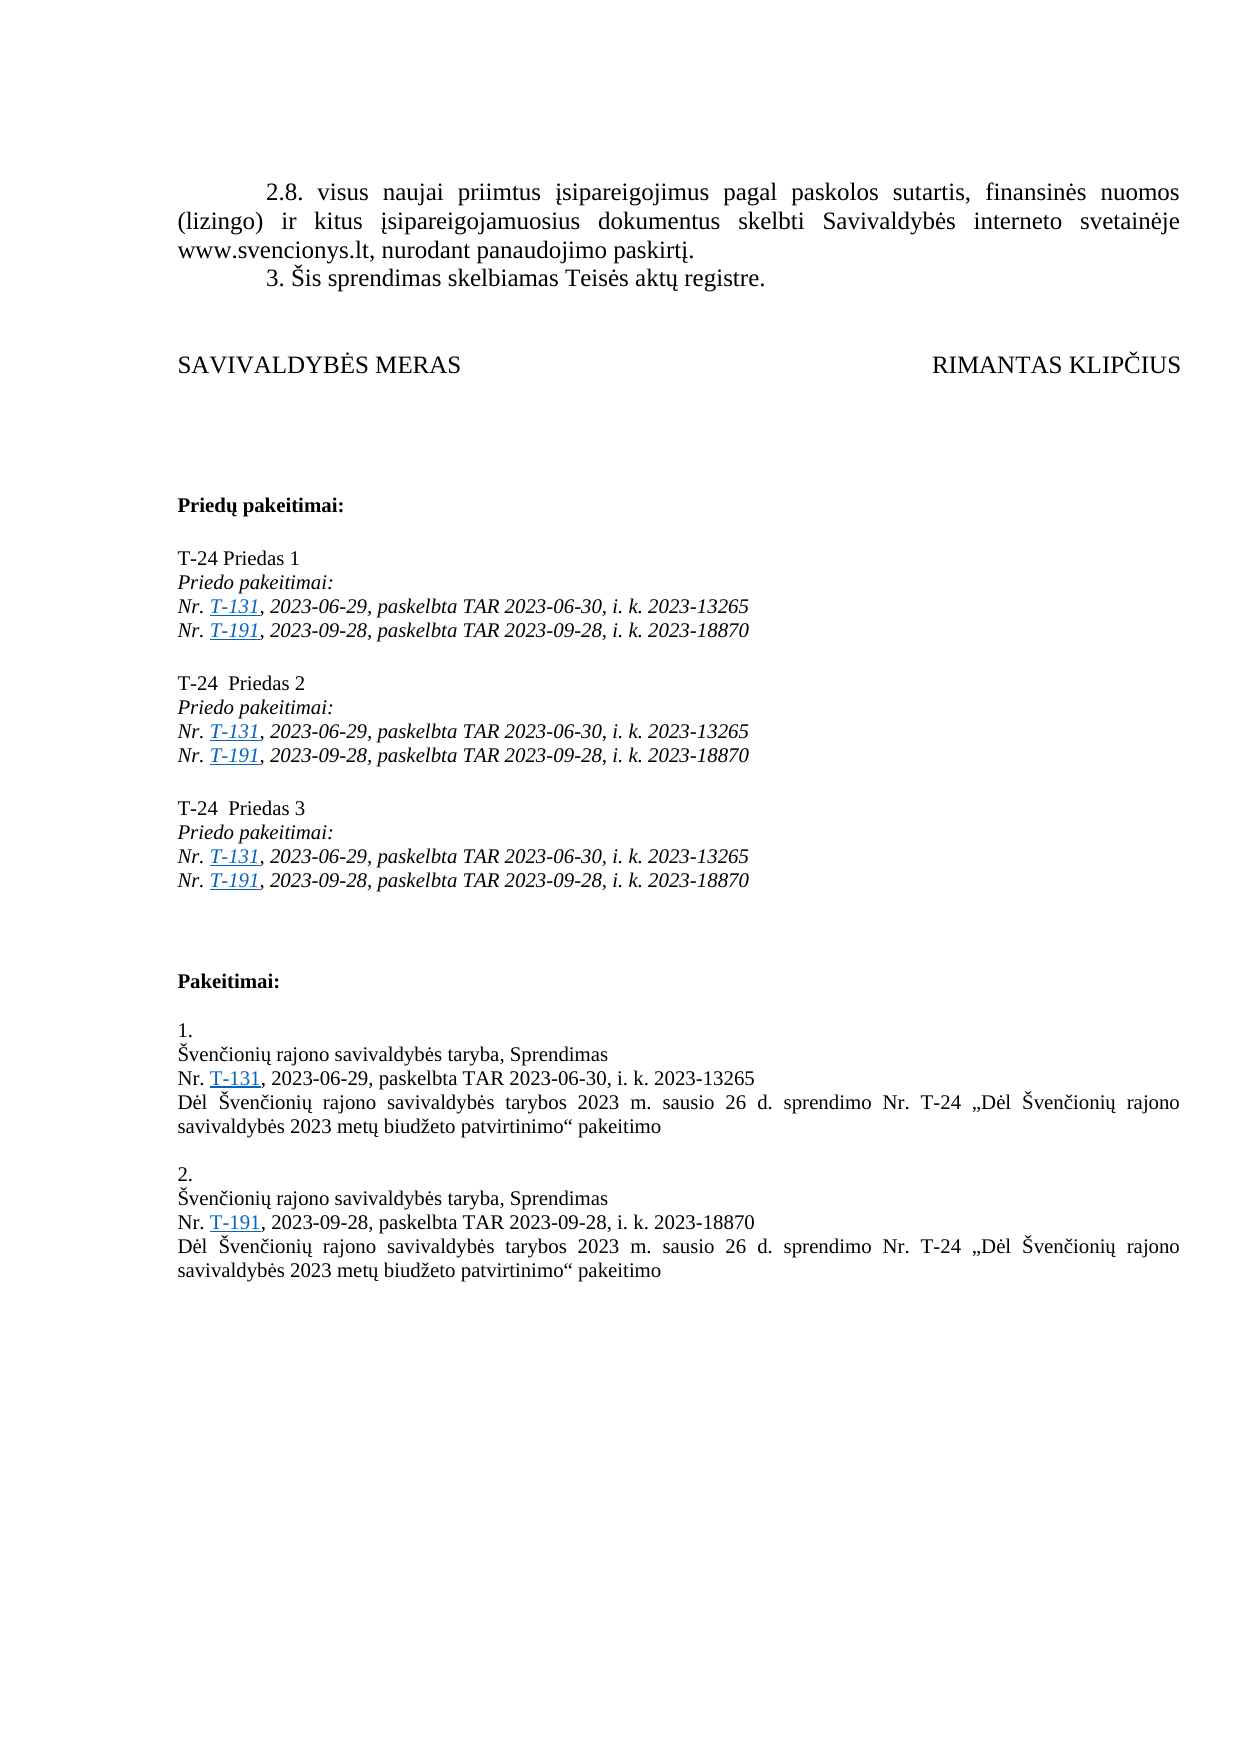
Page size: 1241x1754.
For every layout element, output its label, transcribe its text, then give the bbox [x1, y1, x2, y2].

text Priedo pakeitimai: [177, 570, 1181, 594]
text Nr. T-131, 2023-06-29, paskelbta TAR 2023-06-30, i. k. 2023-13265 [177, 719, 1181, 743]
text Nr. T-131, 2023-06-29, paskelbta TAR 2023-06-30, i. k. 2023-13265 [177, 594, 1181, 618]
text Nr. T-191, 2023-09-28, paskelbta TAR 2023-09-28, i. k. 2023-18870 [177, 1210, 1181, 1234]
text Priedo pakeitimai: [177, 695, 1181, 719]
text Dėl Švenčionių rajono savivaldybės tarybos 2023 m. sausio 26 d. sprendimo Nr. T-24 „Dėl Švenčionių rajono savivaldybės 2023 metų biudžeto patvirtinimo“ pakeitimo [177, 1234, 1181, 1282]
text T-24 Priedas 2 [177, 671, 1181, 695]
text Švenčionių rajono savivaldybės taryba, Sprendimas [177, 1186, 1181, 1210]
text Nr. T-131, 2023-06-29, paskelbta TAR 2023-06-30, i. k. 2023-13265 [177, 1066, 1181, 1090]
text Švenčionių rajono savivaldybės taryba, Sprendimas [177, 1042, 1181, 1066]
text Pakeitimai: [177, 969, 1181, 993]
text 2. [177, 1162, 1181, 1186]
text Nr. T-191, 2023-09-28, paskelbta TAR 2023-09-28, i. k. 2023-18870 [177, 868, 1181, 892]
text SAVIVALDYBĖS MERAS RIMANTAS KLIPČIUS [177, 350, 1181, 378]
text 3. Šis sprendimas skelbiamas Teisės aktų registre. [177, 263, 1181, 292]
text T-24 Priedas 3 [177, 796, 1181, 820]
text 2.8. visus naujai priimtus įsipareigojimus pagal paskolos sutartis, finansinės nuomos (lizingo) ir kitus įsipareigojamuosius dokumentus skelbti Savivaldybės interneto svetainėje www.svencionys.lt, nurodant panaudojimo paskirtį. [177, 177, 1181, 263]
text Nr. T-191, 2023-09-28, paskelbta TAR 2023-09-28, i. k. 2023-18870 [177, 618, 1181, 642]
text Dėl Švenčionių rajono savivaldybės tarybos 2023 m. sausio 26 d. sprendimo Nr. T-24 „Dėl Švenčionių rajono savivaldybės 2023 metų biudžeto patvirtinimo“ pakeitimo [177, 1090, 1181, 1138]
text Priedo pakeitimai: [177, 820, 1181, 844]
text 1. [177, 1017, 1181, 1042]
text T-24 Priedas 1 [177, 546, 1181, 570]
text Priedų pakeitimai: [177, 493, 1181, 517]
text Nr. T-131, 2023-06-29, paskelbta TAR 2023-06-30, i. k. 2023-13265 [177, 844, 1181, 868]
text Nr. T-191, 2023-09-28, paskelbta TAR 2023-09-28, i. k. 2023-18870 [177, 743, 1181, 767]
